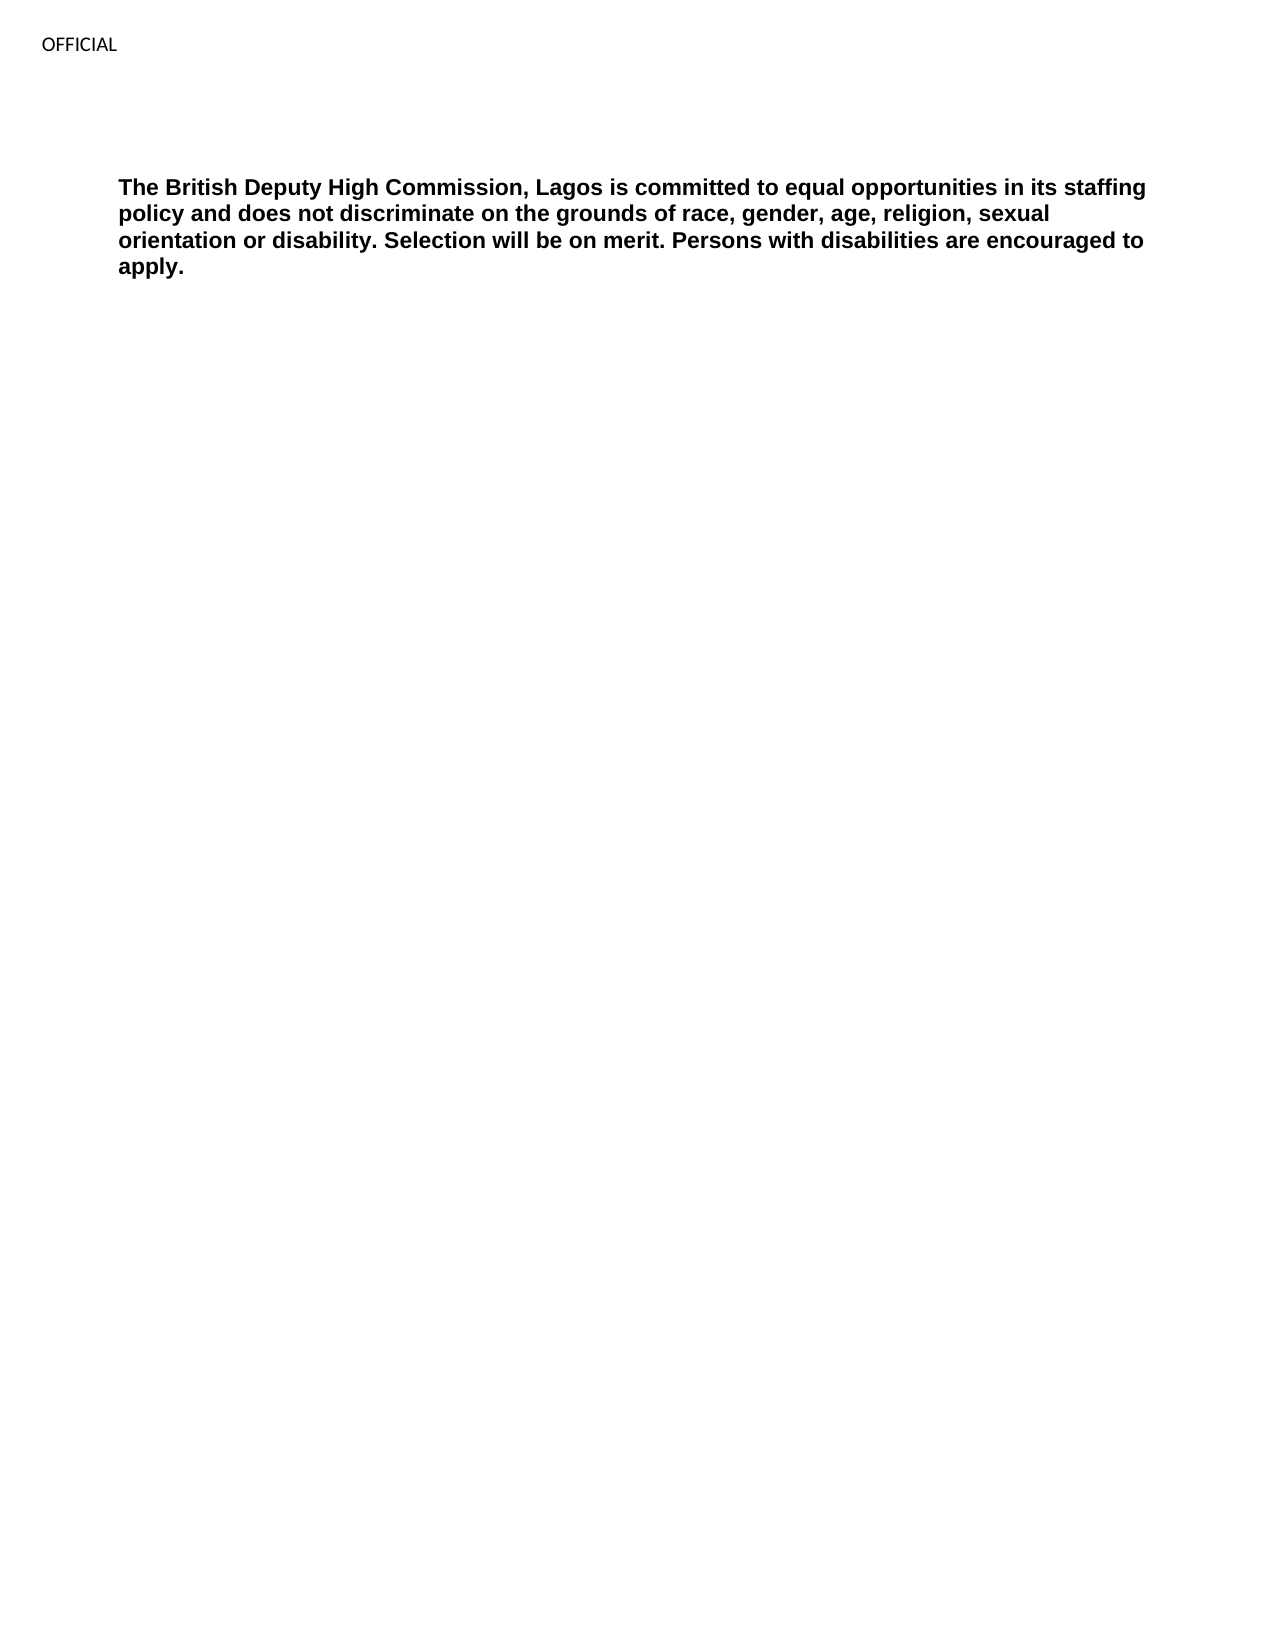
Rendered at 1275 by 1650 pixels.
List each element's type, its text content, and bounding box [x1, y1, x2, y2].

text The British Deputy High Commission, Lagos is committed to equal opportunities in its staffing policy and does not discriminate on the grounds of race, gender, age, religion, sexual orientation or disability. Selection will be on merit. Persons with disabilities are encouraged to apply. [118, 174, 1157, 279]
